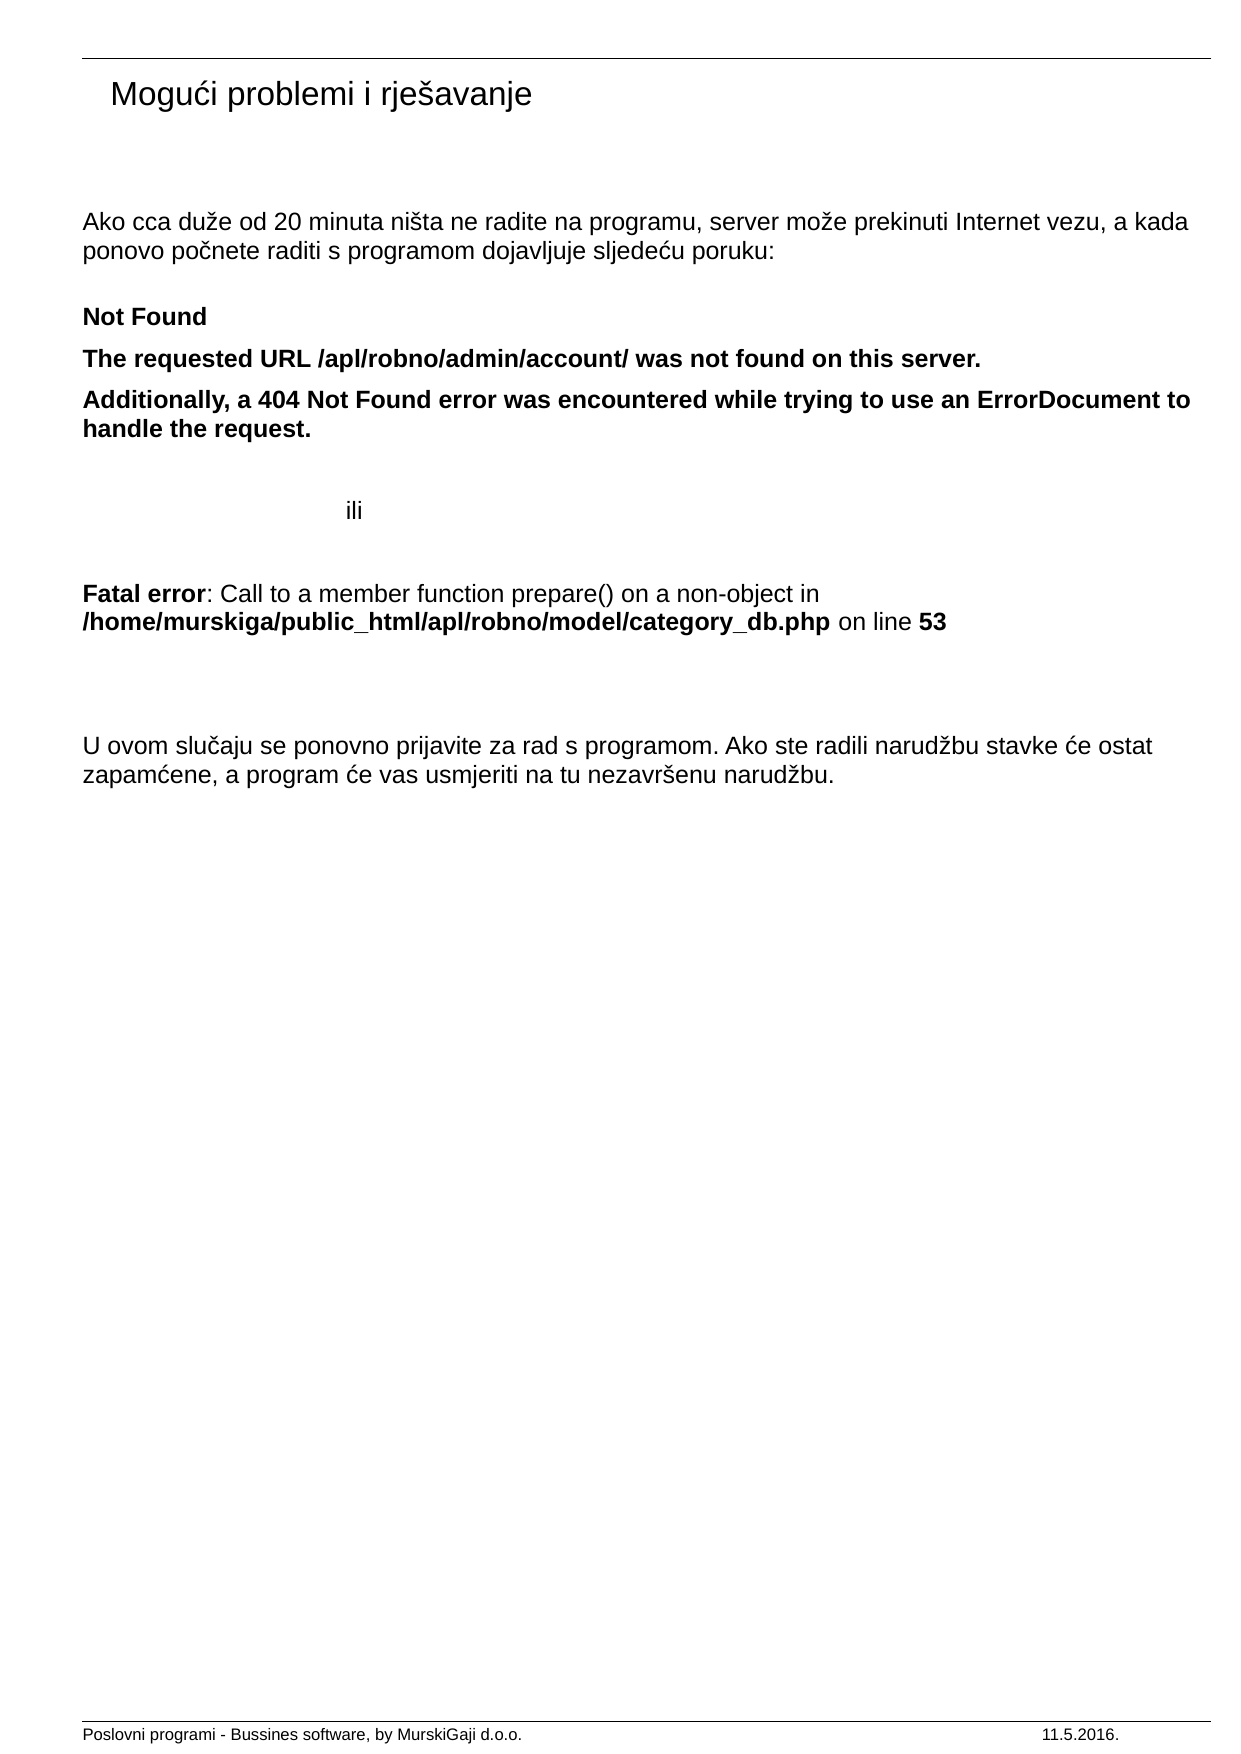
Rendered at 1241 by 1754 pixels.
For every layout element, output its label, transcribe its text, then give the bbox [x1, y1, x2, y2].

text U ovom slučaju se ponovno prijavite za rad s programom. Ako ste radili narudžbu stavke će ostat zapamćene, a program će vas usmjeriti na tu nezavršenu narudžbu. [82, 731, 1211, 788]
text Fatal error: Call to a member function prepare() on a non-object in /home/murskiga/public_html/apl/robno/model/category_db.php on line 53 [82, 578, 1211, 636]
text Mogući problemi i rješavanje [82, 74, 1211, 112]
text Additionally, a 404 Not Found error was encountered while trying to use an ErrorDocument to handle the request. [82, 385, 1211, 442]
text ili [82, 496, 1211, 525]
subtitle Not Found [82, 302, 1211, 331]
text The requested URL /apl/robno/admin/account/ was not found on this server. [82, 343, 1211, 372]
text Ako cca duže od 20 minuta ništa ne radite na programu, server može prekinuti Internet vezu, a kada ponovo počnete raditi s programom dojavljuje sljedeću poruku: [82, 207, 1211, 265]
